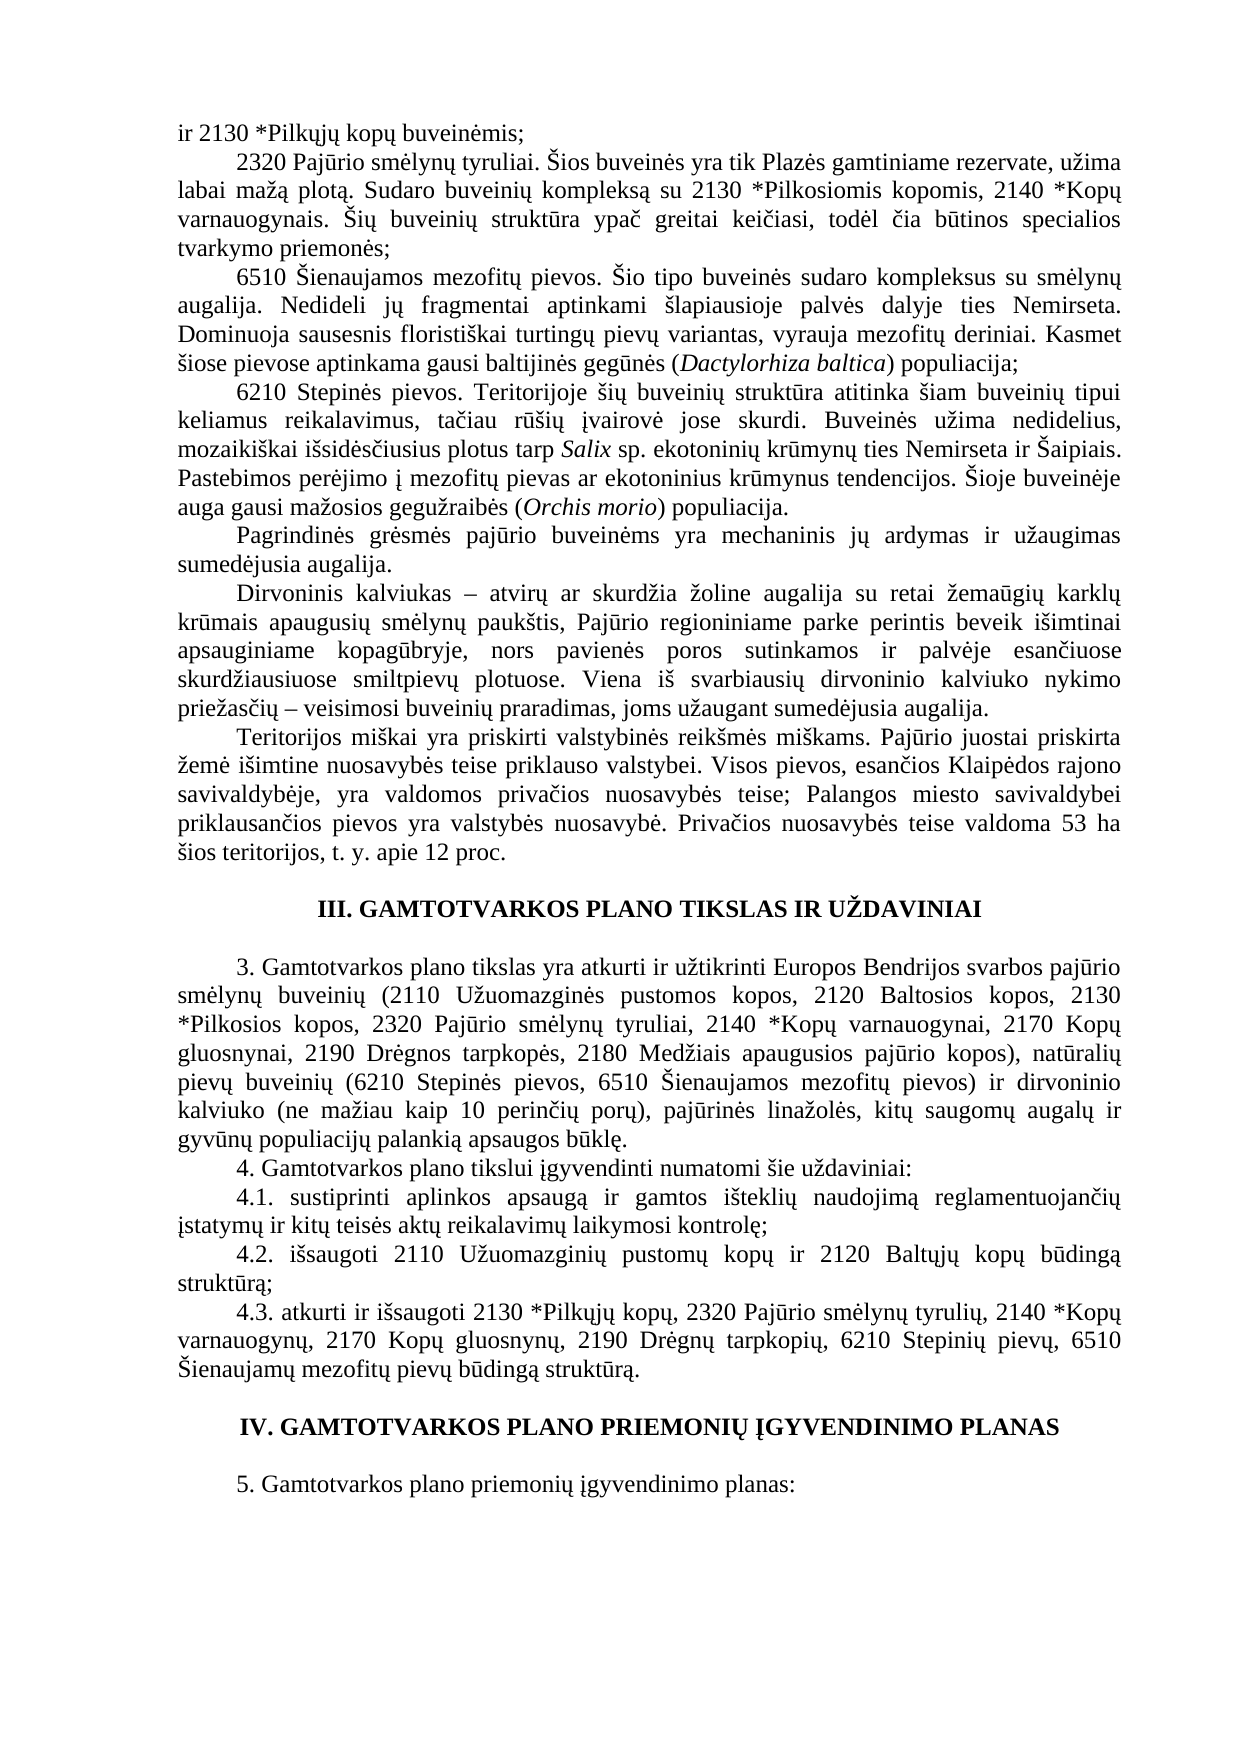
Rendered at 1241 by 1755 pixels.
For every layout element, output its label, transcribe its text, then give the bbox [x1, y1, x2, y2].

text 4.1. sustiprinti aplinkos apsaugą ir gamtos išteklių naudojimą reglamentuojančių įstatymų ir kitų teisės aktų reikalavimų laikymosi kontrolę; [177, 1182, 1122, 1239]
text 4.2. išsaugoti 2110 Užuomazginių pustomų kopų ir 2120 Baltųjų kopų būdingą struktūrą; [177, 1239, 1122, 1297]
text III. GAMTOTVARKOS PLANO TIKSLAS IR UŽDAVINIAI [177, 894, 1122, 923]
text 4. Gamtotvarkos plano tikslui įgyvendinti numatomi šie uždaviniai: [177, 1153, 1122, 1182]
text 4.3. atkurti ir išsaugoti 2130 *Pilkųjų kopų, 2320 Pajūrio smėlynų tyrulių, 2140 *Kopų varnauogynų, 2170 Kopų gluosnynų, 2190 Drėgnų tarpkopių, 6210 Stepinių pievų, 6510 Šienaujamų mezofitų pievų būdingą struktūrą. [177, 1297, 1122, 1383]
text IV. GAMTOTVARKOS PLANO PRIEMONIŲ ĮGYVENDINIMO PLANAS [177, 1412, 1122, 1441]
text 3. Gamtotvarkos plano tikslas yra atkurti ir užtikrinti Europos Bendrijos svarbos pajūrio smėlynų buveinių (2110 Užuomazginės pustomos kopos, 2120 Baltosios kopos, 2130 *Pilkosios kopos, 2320 Pajūrio smėlynų tyruliai, 2140 *Kopų varnauogynai, 2170 Kopų gluosnynai, 2190 Drėgnos tarpkopės, 2180 Medžiais apaugusios pajūrio kopos), natūralių pievų buveinių (6210 Stepinės pievos, 6510 Šienaujamos mezofitų pievos) ir dirvoninio kalviuko (ne mažiau kaip 10 perinčių porų), pajūrinės linažolės, kitų saugomų augalų ir gyvūnų populiacijų palankią apsaugos būklę. [177, 952, 1122, 1153]
text 2320 Pajūrio smėlynų tyruliai. Šios buveinės yra tik Plazės gamtiniame rezervate, užima labai mažą plotą. Sudaro buveinių kompleksą su 2130 *Pilkosiomis kopomis, 2140 *Kopų varnauogynais. Šių buveinių struktūra ypač greitai keičiasi, todėl čia būtinos specialios tvarkymo priemonės; [177, 147, 1122, 262]
text ir 2130 *Pilkųjų kopų buveinėmis; [177, 118, 1122, 147]
text 5. Gamtotvarkos plano priemonių įgyvendinimo planas: [177, 1469, 1122, 1498]
text Dirvoninis kalviukas – atvirų ar skurdžia žoline augalija su retai žemaūgių karklų krūmais apaugusių smėlynų paukštis, Pajūrio regioniniame parke perintis beveik išimtinai apsauginiame kopagūbryje, nors pavienės poros sutinkamos ir palvėje esančiuose skurdžiausiuose smiltpievų plotuose. Viena iš svarbiausių dirvoninio kalviuko nykimo priežasčių – veisimosi buveinių praradimas, joms užaugant sumedėjusia augalija. [177, 578, 1122, 722]
text 6510 Šienaujamos mezofitų pievos. Šio tipo buveinės sudaro kompleksus su smėlynų augalija. Nedideli jų fragmentai aptinkami šlapiausioje palvės dalyje ties Nemirseta. Dominuoja sausesnis floristiškai turtingų pievų variantas, vyrauja mezofitų deriniai. Kasmet šiose pievose aptinkama gausi baltijinės gegūnės (Dactylorhiza baltica) populiacija; [177, 262, 1122, 377]
text 6210 Stepinės pievos. Teritorijoje šių buveinių struktūra atitinka šiam buveinių tipui keliamus reikalavimus, tačiau rūšių įvairovė jose skurdi. Buveinės užima nedidelius, mozaikiškai išsidėsčiusius plotus tarp Salix sp. ekotoninių krūmynų ties Nemirseta ir Šaipiais. Pastebimos perėjimo į mezofitų pievas ar ekotoninius krūmynus tendencijos. Šioje buveinėje auga gausi mažosios gegužraibės (Orchis morio) populiacija. [177, 377, 1122, 521]
text Pagrindinės grėsmės pajūrio buveinėms yra mechaninis jų ardymas ir užaugimas sumedėjusia augalija. [177, 521, 1122, 578]
text Teritorijos miškai yra priskirti valstybinės reikšmės miškams. Pajūrio juostai priskirta žemė išimtine nuosavybės teise priklauso valstybei. Visos pievos, esančios Klaipėdos rajono savivaldybėje, yra valdomos privačios nuosavybės teise; Palangos miesto savivaldybei priklausančios pievos yra valstybės nuosavybė. Privačios nuosavybės teise valdoma 53 ha šios teritorijos, t. y. apie 12 proc. [177, 722, 1122, 866]
